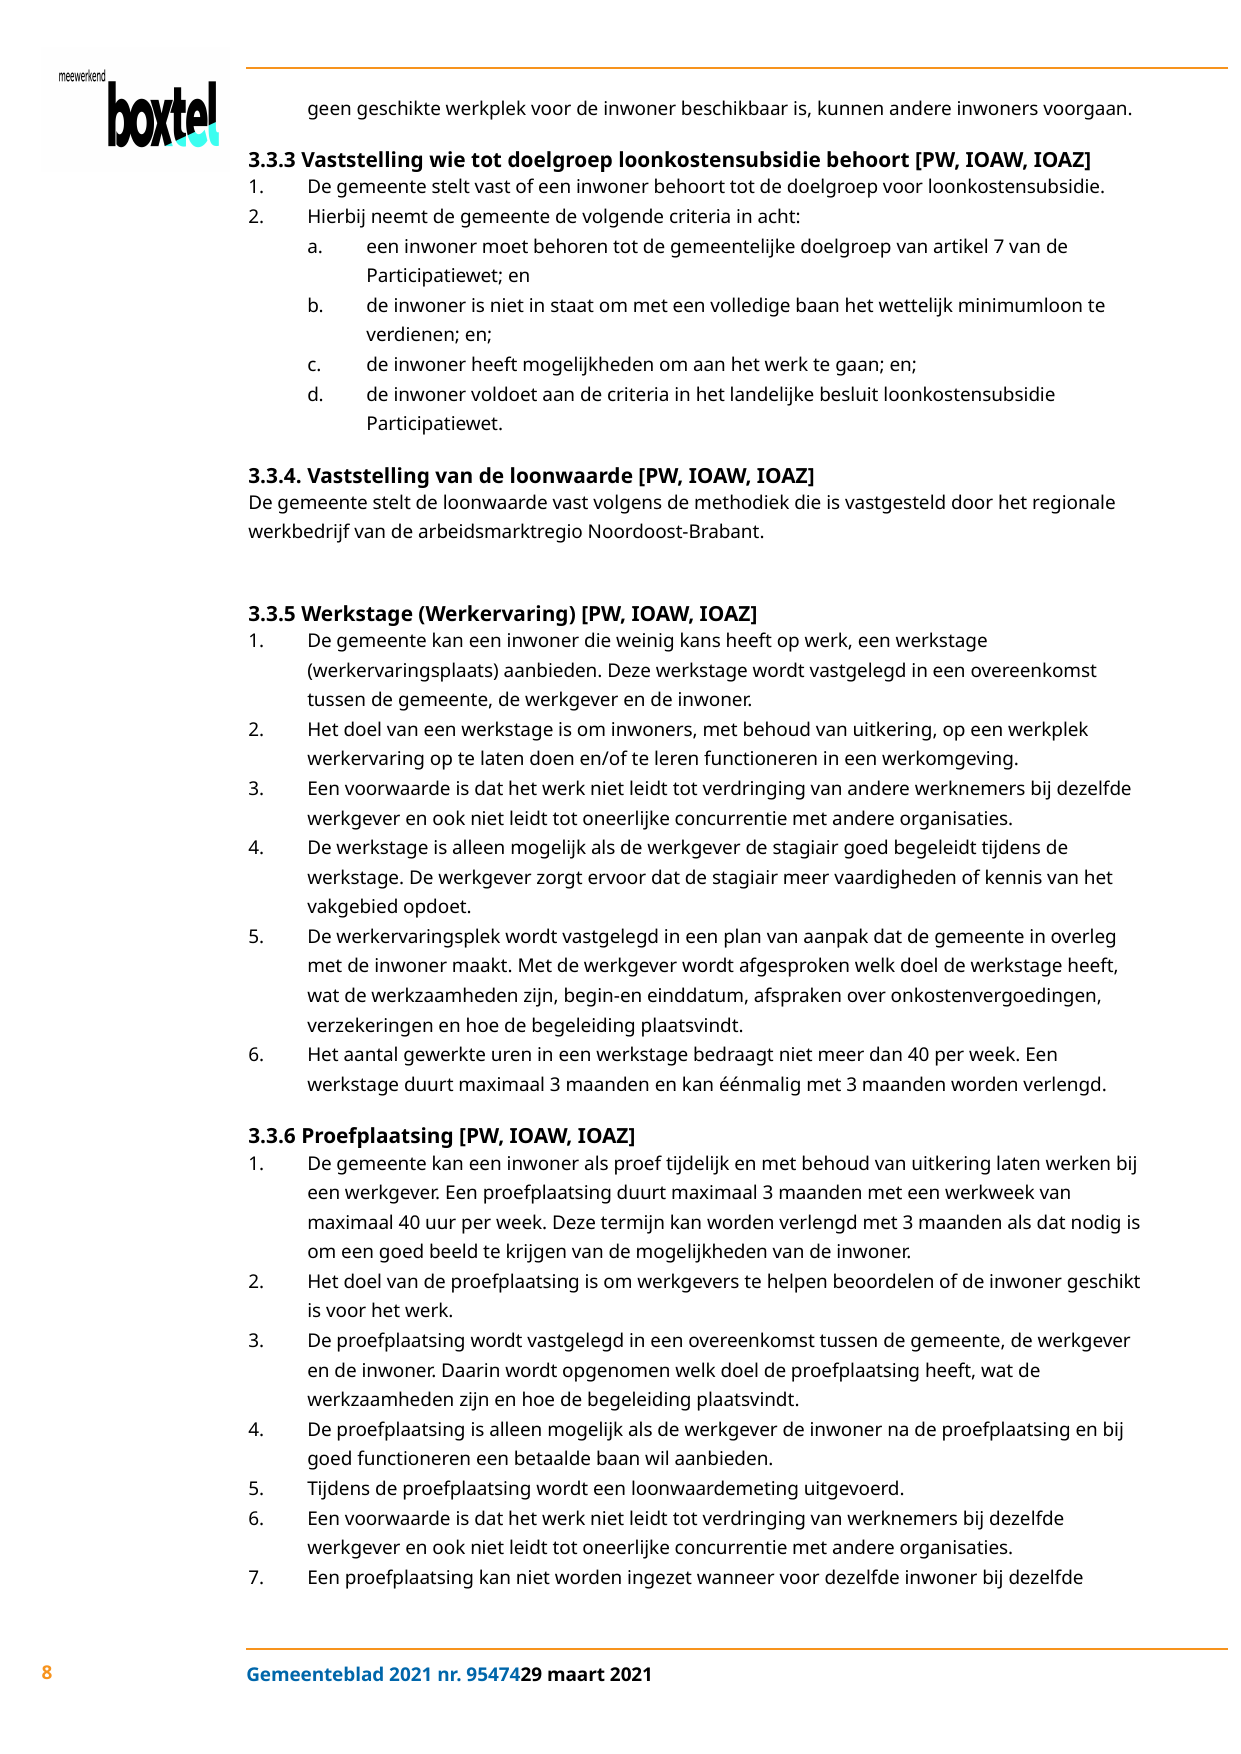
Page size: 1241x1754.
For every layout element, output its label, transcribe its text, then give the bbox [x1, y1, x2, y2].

list Het doel van de proefplaatsing is om werkgevers te helpen beoordelen of de inwoner geschikt is voor het werk. [248, 1268, 1152, 1323]
list De gemeente kan een inwoner als proef tijdelijk en met behoud van uitkering laten werken bij een werkgever. Een proefplaatsing duurt maximaal 3 maanden met een werkweek van maximaal 40 uur per week. Deze termijn kan worden verlengd met 3 maanden als dat nodig is om een goed beeld te krijgen van de mogelijkheden van de inwoner. [248, 1150, 1152, 1264]
list een inwoner moet behoren tot de gemeentelijke doelgroep van artikel 7 van de Participatiewet; en [307, 233, 1152, 288]
text 3.3.3 Vaststelling wie tot doelgroep loonkostensubsidie behoort [PW, IOAW, IOAZ] [248, 145, 1152, 174]
list De proefplaatsing wordt vastgelegd in een overeenkomst tussen de gemeente, de werkgever en de inwoner. Daarin wordt opgenomen welk doel de proefplaatsing heeft, wat de werkzaamheden zijn en hoe de begeleiding plaatsvindt. [248, 1327, 1152, 1412]
text 3.3.4. Vaststelling van de loonwaarde [PW, IOAW, IOAZ] [248, 461, 1152, 489]
list Een voorwaarde is dat het werk niet leidt tot verdringing van andere werknemers bij dezelfde werkgever en ook niet leidt tot oneerlijke concurrentie met andere organisaties. [248, 775, 1152, 830]
list De gemeente kan een inwoner die weinig kans heeft op werk, een werkstage (werkervaringsplaats) aanbieden. Deze werkstage wordt vastgelegd in een overeenkomst tussen de gemeente, de werkgever en de inwoner. [248, 627, 1152, 712]
picture [41, 47, 231, 172]
list geen geschikte werkplek voor de inwoner beschikbaar is, kunnen andere inwoners voorgaan. [248, 95, 1152, 121]
list De werkstage is alleen mogelijk als de werkgever de stagiair goed begeleidt tijdens de werkstage. De werkgever zorgt ervoor dat de stagiair meer vaardigheden of kennis van het vakgebied opdoet. [248, 834, 1152, 919]
list Het aantal gewerkte uren in een werkstage bedraagt niet meer dan 40 per week. Een werkstage duurt maximaal 3 maanden en kan éénmalig met 3 maanden worden verlengd. [248, 1041, 1152, 1097]
list De werkervaringsplek wordt vastgelegd in een plan van aanpak dat de gemeente in overleg met de inwoner maakt. Met de werkgever wordt afgesproken welk doel de werkstage heeft, wat de werkzaamheden zijn, begin-en einddatum, afspraken over onkostenvergoedingen, verzekeringen en hoe de begeleiding plaatsvindt. [248, 923, 1152, 1037]
list Hierbij neemt de gemeente de volgende criteria in acht: [248, 203, 1152, 229]
text 3.3.6 Proefplaatsing [PW, IOAW, IOAZ] [248, 1121, 1152, 1150]
list De proefplaatsing is alleen mogelijk als de werkgever de inwoner na de proefplaatsing en bij goed functioneren een betaalde baan wil aanbieden. [248, 1416, 1152, 1471]
list De gemeente stelt vast of een inwoner behoort tot de doelgroep voor loonkostensubsidie. [248, 174, 1152, 199]
list Het doel van een werkstage is om inwoners, met behoud van uitkering, op een werkplek werkervaring op te laten doen en/of te leren functioneren in een werkomgeving. [248, 716, 1152, 771]
list Een proefplaatsing kan niet worden ingezet wanneer voor dezelfde inwoner bij dezelfde [248, 1564, 1152, 1590]
list Een voorwaarde is dat het werk niet leidt tot verdringing van werknemers bij dezelfde werkgever en ook niet leidt tot oneerlijke concurrentie met andere organisaties. [248, 1505, 1152, 1560]
list de inwoner voldoet aan de criteria in het landelijke besluit loonkostensubsidie Participatiewet. [307, 381, 1152, 436]
list de inwoner is niet in staat om met een volledige baan het wettelijk minimumloon te verdienen; en; [307, 292, 1152, 347]
text 3.3.5 Werkstage (Werkervaring) [PW, IOAW, IOAZ] [248, 599, 1152, 627]
list Tijdens de proefplaatsing wordt een loonwaardemeting uitgevoerd. [248, 1475, 1152, 1501]
list de inwoner heeft mogelijkheden om aan het werk te gaan; en; [307, 351, 1152, 377]
text De gemeente stelt de loonwaarde vast volgens de methodiek die is vastgesteld door het regionale werkbedrijf van de arbeidsmarktregio Noordoost-Brabant. [248, 489, 1152, 544]
